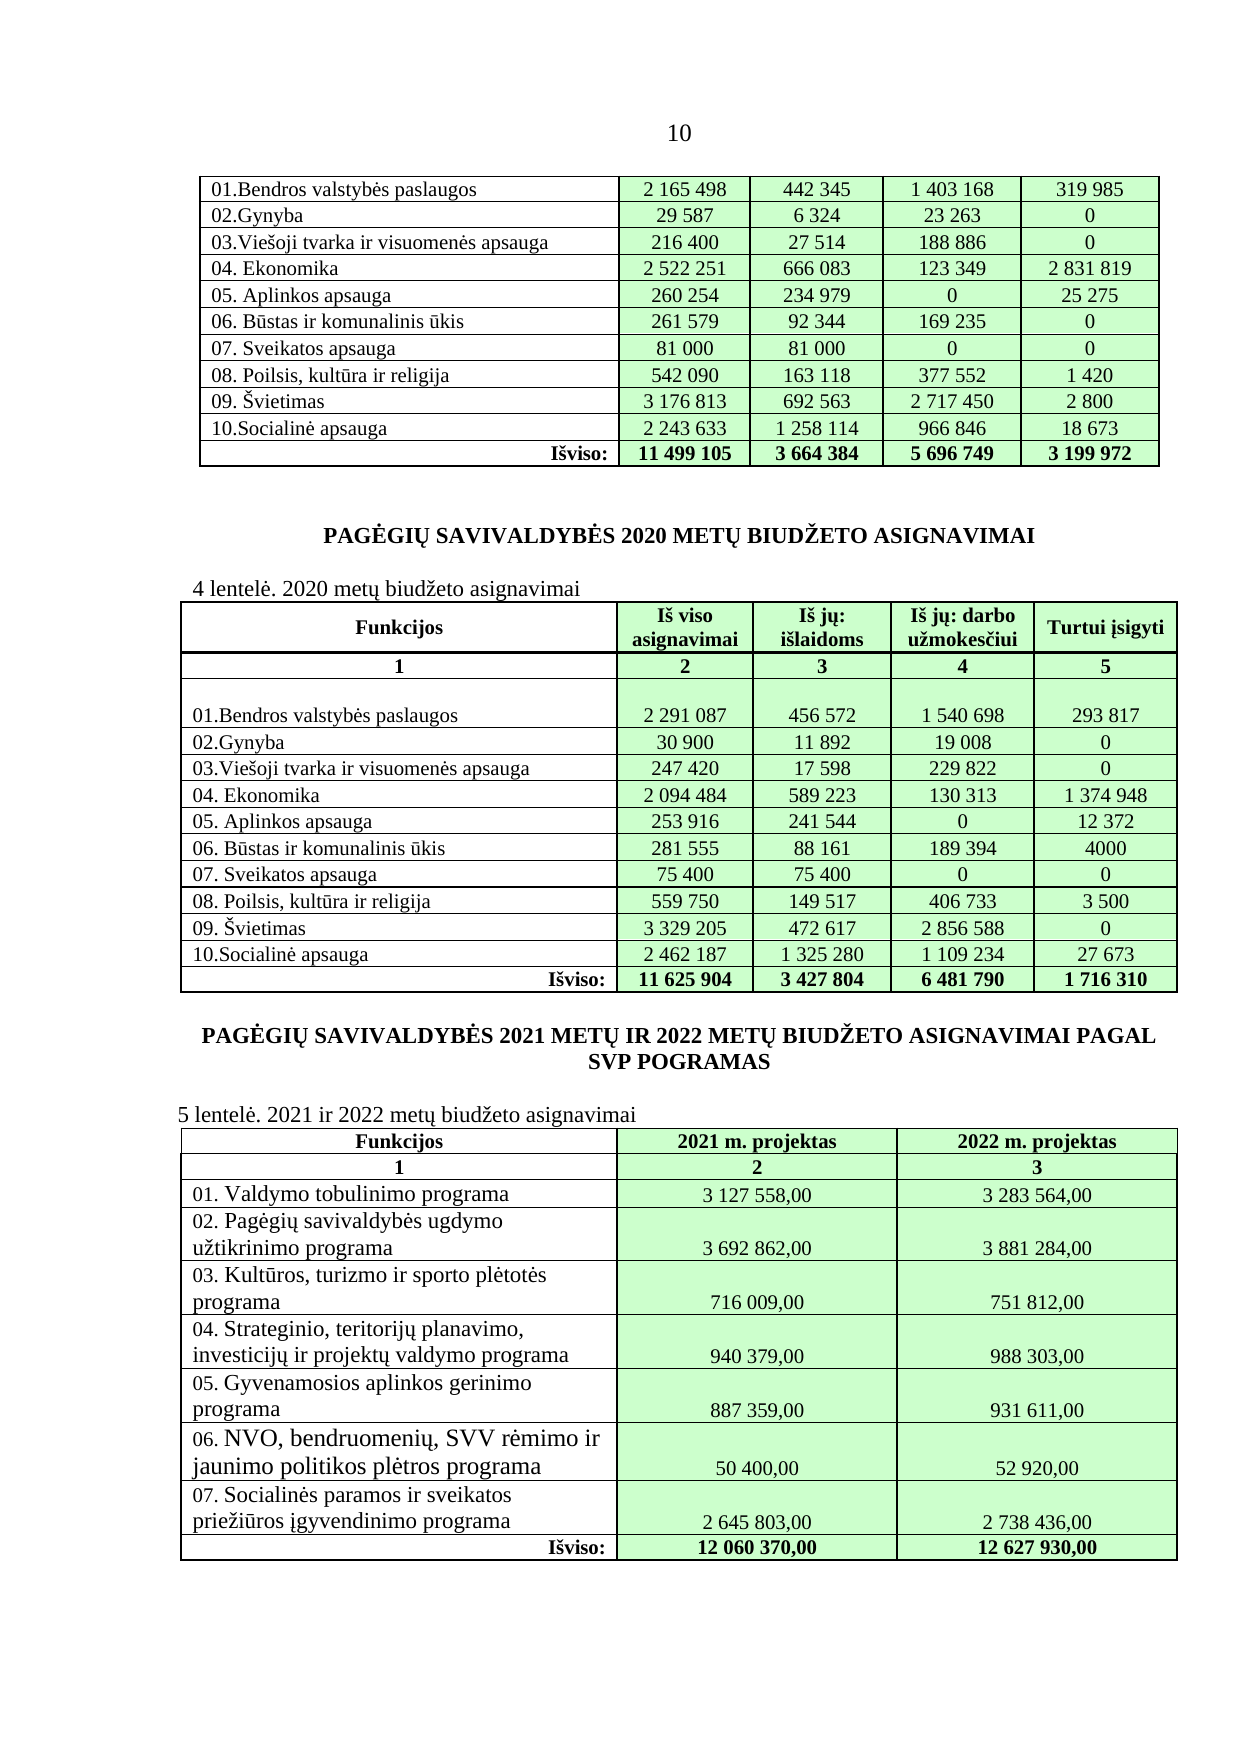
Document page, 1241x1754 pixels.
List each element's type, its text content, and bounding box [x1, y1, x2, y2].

table_cell 442 345 [751, 177, 882, 201]
table_cell 0 [884, 335, 1020, 360]
table_cell Išviso: [182, 1535, 616, 1559]
table_cell 04. Ekonomika [201, 255, 618, 280]
text PAGĖGIŲ SAVIVALDYBĖS 2021 METŲ IR 2022 METŲ BIUDŽETO ASIGNAVIMAI PAGAL SVP POGRAMAS [177, 1022, 1181, 1075]
table_cell 0 [1022, 228, 1158, 254]
table_cell 12 372 [1035, 808, 1176, 833]
table_cell 11 499 105 [620, 441, 749, 465]
table_cell Turtui įsigyti [1035, 603, 1176, 651]
table_cell 0 [1022, 308, 1158, 333]
table_cell 2 [618, 654, 752, 678]
table_cell 1 325 280 [754, 941, 890, 966]
table_cell 3 199 972 [1022, 441, 1158, 465]
text 5 lentelė. 2021 ir 2022 metų biudžeto asignavimai [177, 1101, 1181, 1127]
table_cell 11 892 [754, 728, 890, 754]
table_cell 11 625 904 [618, 967, 752, 991]
table_cell 10.Socialinė apsauga [182, 941, 616, 966]
table_cell Iš jų: išlaidoms [754, 603, 890, 651]
table_cell Išviso: [201, 441, 618, 465]
table_header Funkcijos [182, 1129, 616, 1153]
table_cell 406 733 [892, 888, 1033, 913]
table_cell 03.Viešoji tvarka ir visuomenės apsauga [182, 755, 616, 780]
table_cell 88 161 [754, 834, 890, 860]
table_cell 81 000 [620, 335, 749, 360]
table_cell 06. Būstas ir komunalinis ūkis [182, 834, 616, 860]
table_cell 02.Gynyba [201, 202, 618, 227]
table_cell 50 400,00 [618, 1423, 896, 1480]
table_cell 25 275 [1022, 281, 1158, 307]
table_cell 716 009,00 [618, 1261, 896, 1314]
table_cell 751 812,00 [898, 1261, 1176, 1314]
table_cell 2 738 436,00 [898, 1481, 1176, 1534]
table_cell 2 522 251 [620, 255, 749, 280]
table_cell 542 090 [620, 361, 749, 387]
table_cell 281 555 [618, 834, 752, 860]
table_cell Iš viso asignavimai [618, 603, 752, 651]
table_cell 01. Valdymo tobulinimo programa [182, 1180, 616, 1207]
table_cell 966 846 [884, 414, 1020, 440]
table_cell 241 544 [754, 808, 890, 833]
table_cell 17 598 [754, 755, 890, 780]
table_header 2021 m. projektas [618, 1129, 896, 1153]
table_cell 261 579 [620, 308, 749, 333]
table_cell 3 176 813 [620, 388, 749, 413]
table_cell 149 517 [754, 888, 890, 913]
table_cell 12 627 930,00 [898, 1535, 1176, 1559]
table_cell 2 645 803,00 [618, 1481, 896, 1534]
table_cell 05. Gyvenamosios aplinkos gerinimo programa [182, 1369, 616, 1422]
table_cell 2 291 087 [618, 679, 752, 727]
table_cell 3 500 [1035, 888, 1176, 913]
table_cell 293 817 [1035, 679, 1176, 727]
table_cell 1 109 234 [892, 941, 1033, 966]
table_cell 2 717 450 [884, 388, 1020, 413]
table_cell 1 716 310 [1035, 967, 1176, 991]
table_cell 08. Poilsis, kultūra ir religija [201, 361, 618, 387]
table_cell 3 [754, 654, 890, 678]
table_cell 887 359,00 [618, 1369, 896, 1422]
table_cell 666 083 [751, 255, 882, 280]
table_cell 0 [892, 861, 1033, 886]
table_cell 92 344 [751, 308, 882, 333]
table_cell 10.Socialinė apsauga [201, 414, 618, 440]
table_cell 07. Socialinės paramos ir sveikatos priežiūros įgyvendinimo programa [182, 1481, 616, 1534]
table_cell 0 [1022, 335, 1158, 360]
table_cell 30 900 [618, 728, 752, 754]
table_cell 02. Pagėgių savivaldybės ugdymo užtikrinimo programa [182, 1208, 616, 1260]
table_cell 0 [1035, 914, 1176, 939]
table_cell 2 800 [1022, 388, 1158, 413]
table_cell 09. Švietimas [182, 914, 616, 939]
table_cell 02.Gynyba [182, 728, 616, 754]
table_cell 04. Ekonomika [182, 781, 616, 807]
table_cell 3 881 284,00 [898, 1208, 1176, 1260]
table_cell 05. Aplinkos apsauga [201, 281, 618, 307]
table_cell 1 540 698 [892, 679, 1033, 727]
table_cell Funkcijos [182, 603, 616, 651]
table_cell 692 563 [751, 388, 882, 413]
table_cell 27 514 [751, 228, 882, 254]
table_cell 234 979 [751, 281, 882, 307]
table_cell 3 692 862,00 [618, 1208, 896, 1260]
table_cell 27 673 [1035, 941, 1176, 966]
table_cell 23 263 [884, 202, 1020, 227]
table_cell 19 008 [892, 728, 1033, 754]
table_cell 260 254 [620, 281, 749, 307]
table_cell 931 611,00 [898, 1369, 1176, 1422]
table_cell 03. Kultūros, turizmo ir sporto plėtotės programa [182, 1261, 616, 1314]
table_cell 4000 [1035, 834, 1176, 860]
table_cell 0 [1035, 861, 1176, 886]
table_cell 216 400 [620, 228, 749, 254]
table_header PAGĖGIŲ SAVIVALDYBĖS 2020 METŲ BIUDŽETO ASIGNAVIMAI 4 lentelė. 2020 metų biudžeto asignavimai [181, 496, 1177, 601]
table_cell 163 118 [751, 361, 882, 387]
table_cell 05. Aplinkos apsauga [182, 808, 616, 833]
table_cell 0 [1035, 755, 1176, 780]
table_cell 130 313 [892, 781, 1033, 807]
table_cell 29 587 [620, 202, 749, 227]
table_cell 3 427 804 [754, 967, 890, 991]
table_cell 0 [1035, 728, 1176, 754]
table_cell 01.Bendros valstybės paslaugos [201, 177, 618, 201]
table_cell 319 985 [1022, 177, 1158, 201]
table_cell 5 [1035, 654, 1176, 678]
table_cell 2 094 484 [618, 781, 752, 807]
table_cell 456 572 [754, 679, 890, 727]
table_cell 01.Bendros valstybės paslaugos [182, 679, 616, 727]
table_cell 06. Būstas ir komunalinis ūkis [201, 308, 618, 333]
table_cell 3 127 558,00 [618, 1180, 896, 1207]
table_cell 229 822 [892, 755, 1033, 780]
table_cell 589 223 [754, 781, 890, 807]
table_cell 940 379,00 [618, 1315, 896, 1368]
table_cell Iš jų: darbo užmokesčiui [892, 603, 1033, 651]
table_cell 253 916 [618, 808, 752, 833]
table_cell 988 303,00 [898, 1315, 1176, 1368]
table_cell 247 420 [618, 755, 752, 780]
table_cell 169 235 [884, 308, 1020, 333]
table_cell 1 [182, 654, 616, 678]
table_cell 07. Sveikatos apsauga [182, 861, 616, 886]
table_cell 2 856 588 [892, 914, 1033, 939]
table_cell 18 673 [1022, 414, 1158, 440]
table_cell 06. NVO, bendruomenių, SVV rėmimo ir jaunimo politikos plėtros programa [182, 1423, 616, 1480]
table_cell 2 243 633 [620, 414, 749, 440]
table_cell 377 552 [884, 361, 1020, 387]
table_cell Išviso: [182, 967, 616, 991]
table_cell 75 400 [618, 861, 752, 886]
table_cell 1 374 948 [1035, 781, 1176, 807]
table_cell 81 000 [751, 335, 882, 360]
table_cell 0 [884, 281, 1020, 307]
table_cell 559 750 [618, 888, 752, 913]
table_cell 3 329 205 [618, 914, 752, 939]
table_cell 5 696 749 [884, 441, 1020, 465]
table_cell 04. Strateginio, teritorijų planavimo, investicijų ir projektų valdymo programa [182, 1315, 616, 1368]
table_cell 09. Švietimas [201, 388, 618, 413]
table_cell 03.Viešoji tvarka ir visuomenės apsauga [201, 228, 618, 254]
table_cell 3 283 564,00 [898, 1180, 1176, 1207]
table_cell 1 403 168 [884, 177, 1020, 201]
table_cell 2 831 819 [1022, 255, 1158, 280]
table_cell 52 920,00 [898, 1423, 1176, 1480]
table_cell 189 394 [892, 834, 1033, 860]
table_cell 4 [892, 654, 1033, 678]
table_header 2022 m. projektas [898, 1129, 1177, 1153]
table_cell 2 165 498 [620, 177, 749, 201]
table_cell 2 462 187 [618, 941, 752, 966]
table_cell 1 [182, 1154, 616, 1179]
table_cell 75 400 [754, 861, 890, 886]
table_cell 188 886 [884, 228, 1020, 254]
table_cell 3 664 384 [751, 441, 882, 465]
table_cell 6 481 790 [892, 967, 1033, 991]
table_cell 12 060 370,00 [618, 1535, 896, 1559]
table_cell 2 [618, 1154, 896, 1179]
table_cell 07. Sveikatos apsauga [201, 335, 618, 360]
table_cell 08. Poilsis, kultūra ir religija [182, 888, 616, 913]
table_cell 1 258 114 [751, 414, 882, 440]
table_cell 472 617 [754, 914, 890, 939]
table_cell 6 324 [751, 202, 882, 227]
table_cell 0 [892, 808, 1033, 833]
table_cell 123 349 [884, 255, 1020, 280]
table_cell 1 420 [1022, 361, 1158, 387]
table_cell 0 [1022, 202, 1158, 227]
table_cell 3 [898, 1154, 1176, 1179]
